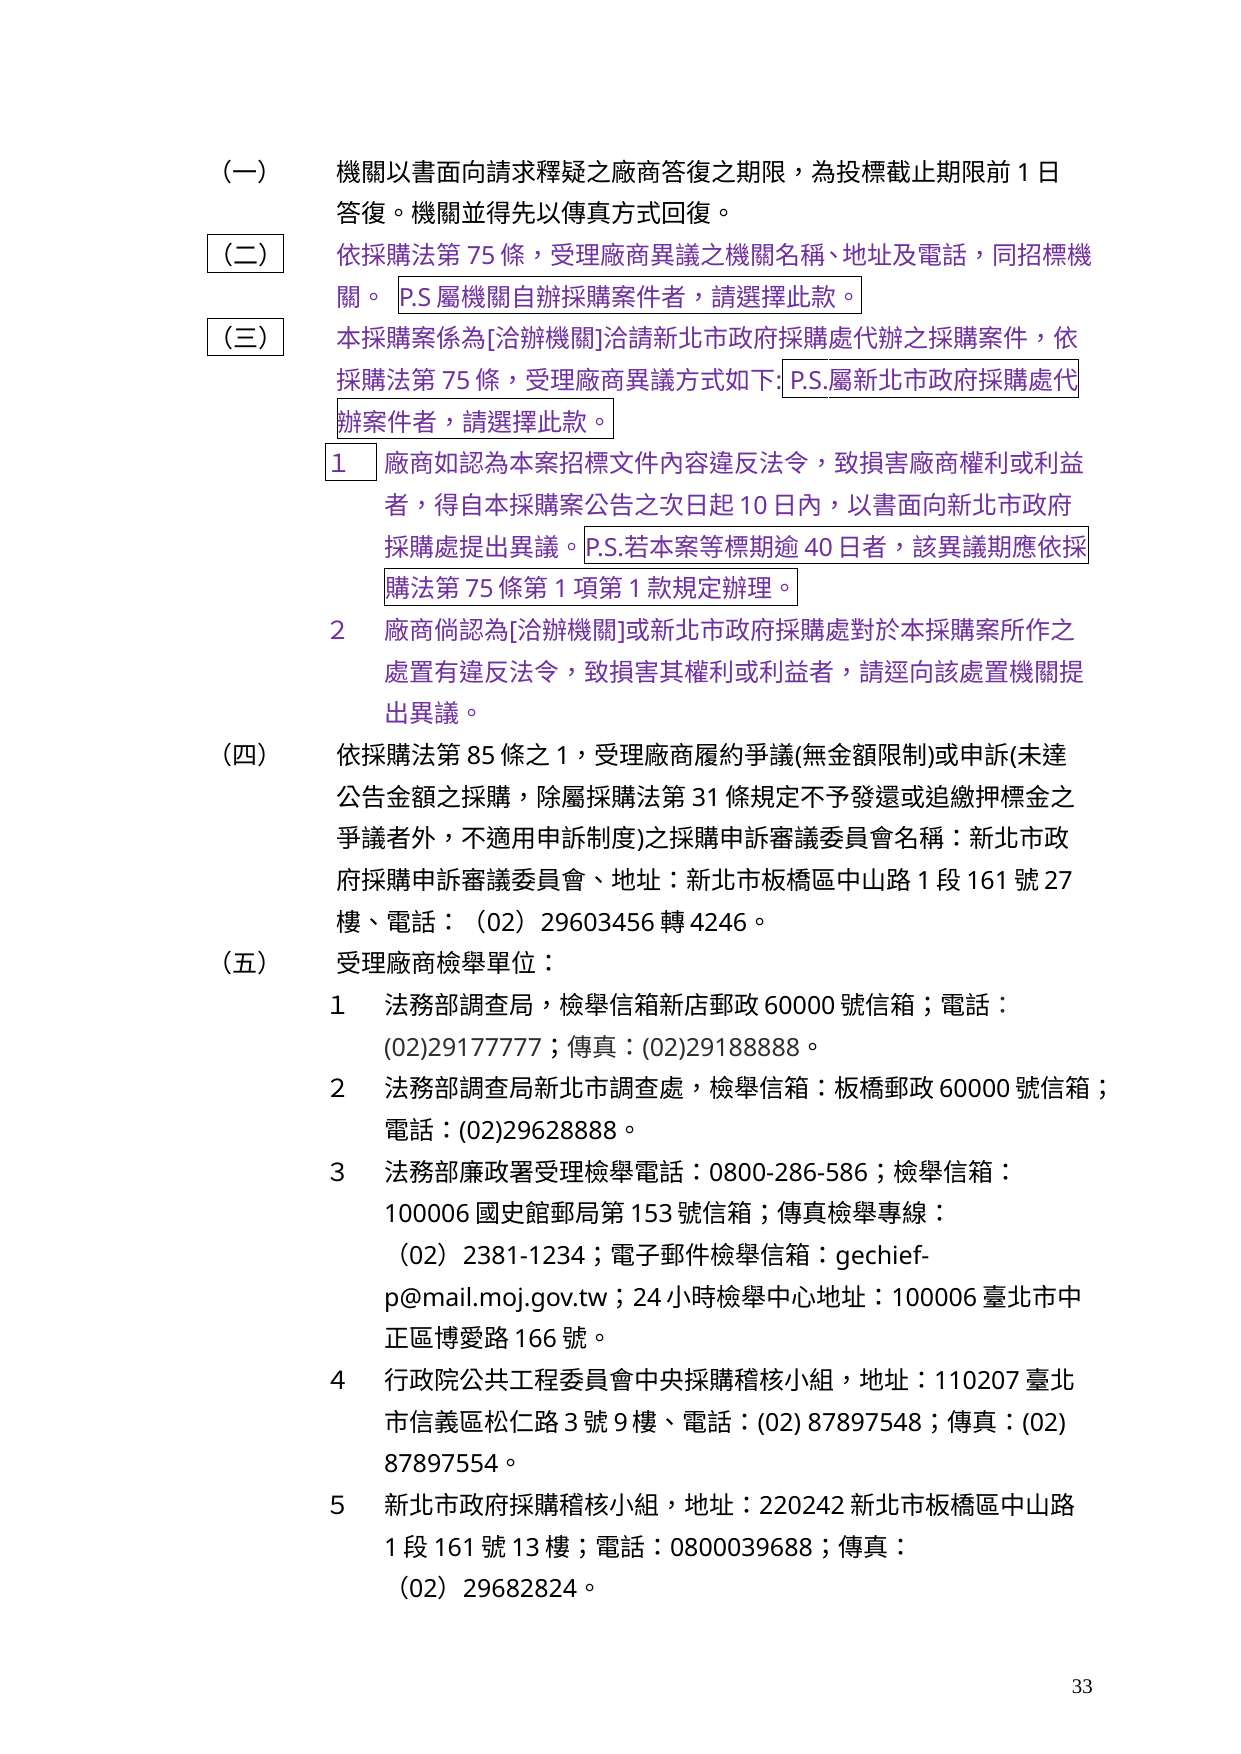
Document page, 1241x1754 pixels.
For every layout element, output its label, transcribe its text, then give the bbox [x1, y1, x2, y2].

subtitle 本採購案係為[洽辦機關]洽請新北市政府採購處代辦之採購案件，依採購法第75條，受理廠商異議方式如下: P.S.屬新北市政府採購處代辦案件者，請選擇此款。 [207, 314, 1092, 439]
subtitle 依採購法第75條，受理廠商異議之機關名稱、地址及電話，同招標機關。 P.S屬機關自辦採購案件者，請選擇此款。 [207, 231, 1092, 314]
subtitle 受理廠商檢舉單位： [207, 939, 1079, 981]
subtitle 新北市政府採購稽核小組，地址：220242新北市板橋區中山路1段161號13樓；電話：0800039688；傳真：（02）29682824。 [325, 1481, 1092, 1606]
subtitle 廠商如認為本案招標文件內容違反法令，致損害廠商權利或利益者，得自本採購案公告之次日起10日內，以書面向新北市政府採購處提出異議。P.S.若本案等標期逾40日者，該異議期應依採購法第75條第1項第1款規定辦理。 [325, 439, 1092, 606]
subtitle 法務部廉政署受理檢舉電話：0800-286-586；檢舉信箱：100006國史館郵局第153號信箱；傳真檢舉專線：（02）2381-1234；電子郵件檢舉信箱：gechief-p@mail.moj.gov.tw；24小時檢舉中心地址：100006臺北市中正區博愛路166號。 [325, 1148, 1092, 1356]
subtitle 依採購法第85條之1，受理廠商履約爭議(無金額限制)或申訴(未達公告金額之採購，除屬採購法第31條規定不予發還或追繳押標金之爭議者外，不適用申訴制度)之採購申訴審議委員會名稱：新北市政府採購申訴審議委員會、地址：新北市板橋區中山路1段161號27樓、電話：（02）29603456轉4246。 [207, 731, 1079, 939]
subtitle 機關以書面向請求釋疑之廠商答復之期限，為投標截止期限前1日答復。機關並得先以傳真方式回復。 [207, 148, 1079, 231]
subtitle 行政院公共工程委員會中央採購稽核小組，地址：110207臺北市信義區松仁路3號9樓、電話：(02) 87897548；傳真：(02) 87897554。 [325, 1356, 1092, 1481]
subtitle 法務部調查局新北市調查處，檢舉信箱：板橋郵政60000號信箱；電話：(02)29628888。 [325, 1064, 1092, 1148]
subtitle 廠商倘認為[洽辦機關]或新北市政府採購處對於本採購案所作之處置有違反法令，致損害其權利或利益者，請逕向該處置機關提出異議。 [325, 606, 1092, 731]
subtitle 法務部調查局，檢舉信箱新店郵政60000號信箱；電話：(02)29177777；傳真：(02)29188888。 [325, 981, 1092, 1064]
